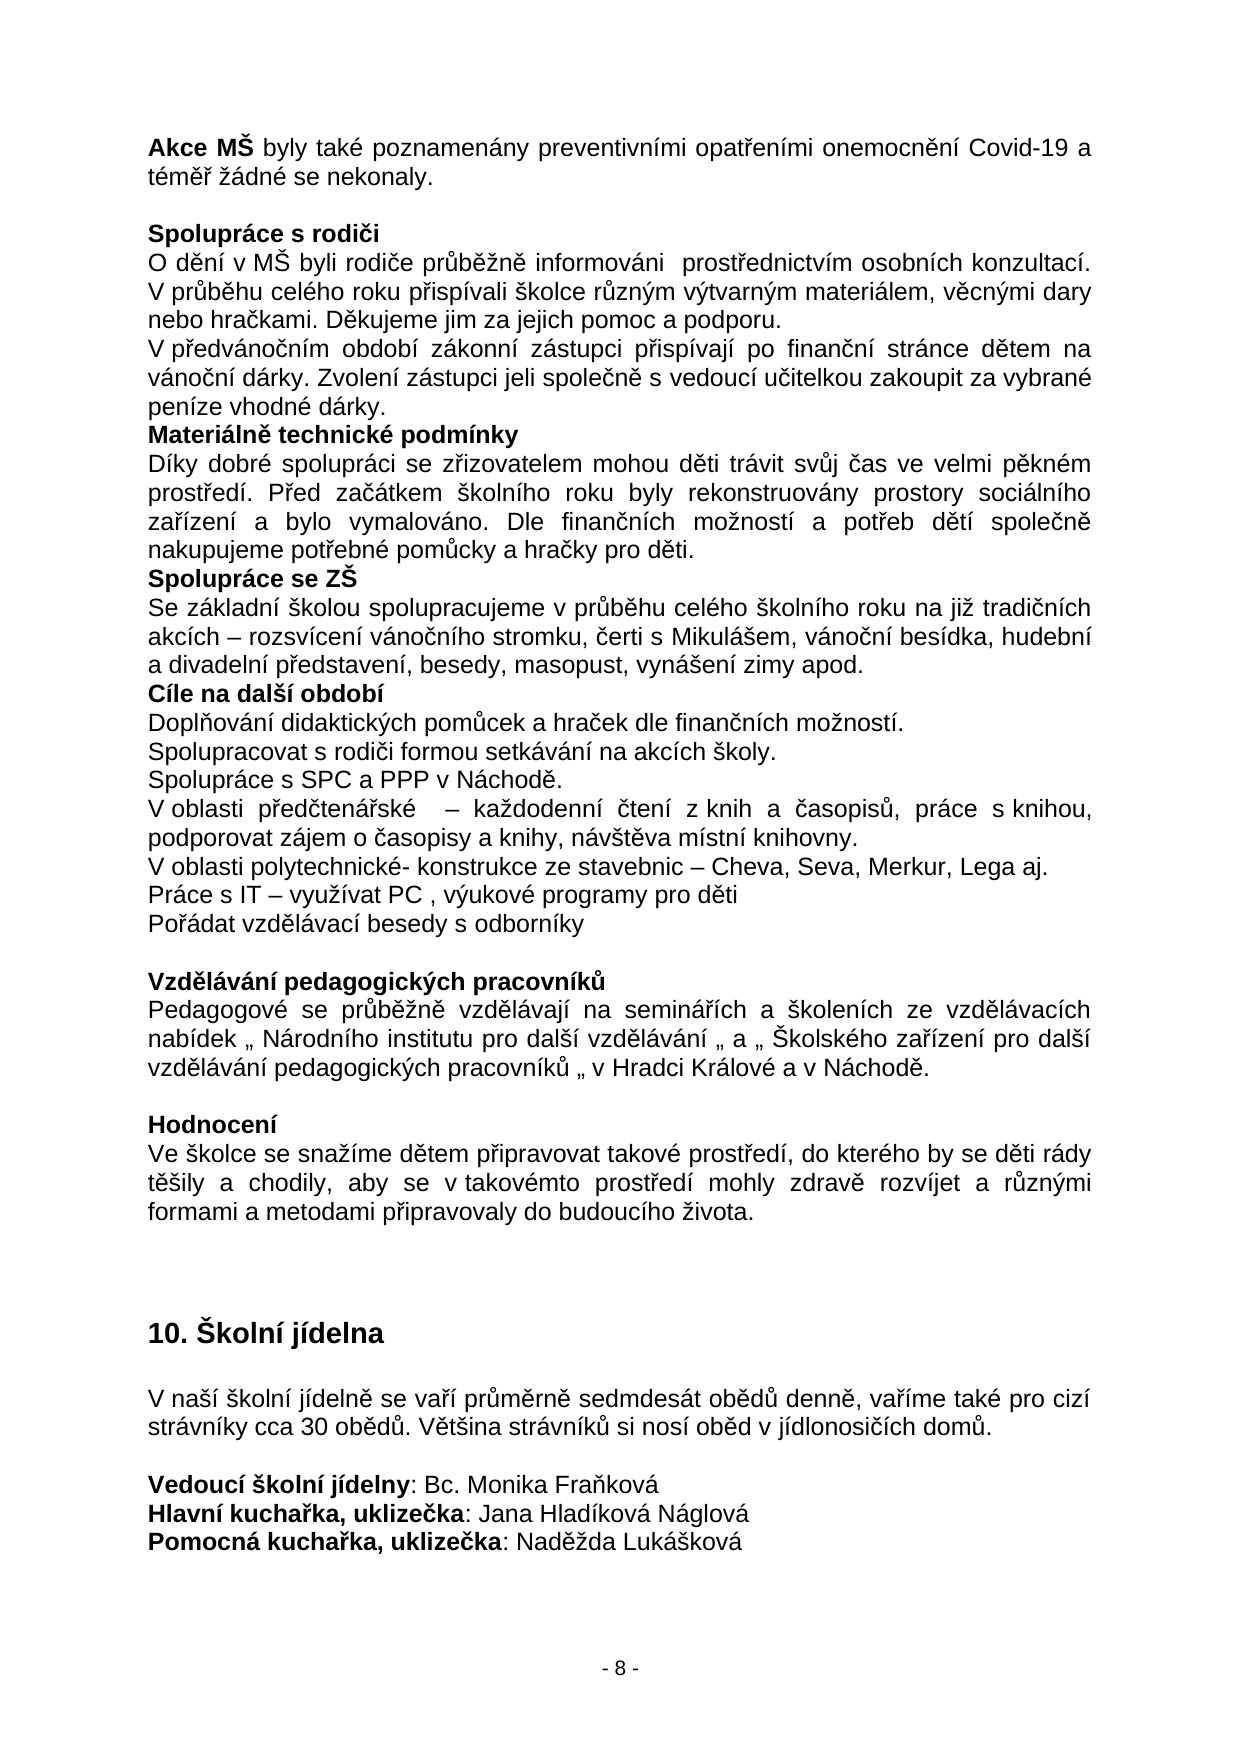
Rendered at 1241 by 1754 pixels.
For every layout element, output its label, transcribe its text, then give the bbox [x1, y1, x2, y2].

text V předvánočním období zákonní zástupci přispívají po finanční stránce dětem na vánoční dárky. Zvolení zástupci jeli společně s vedoucí učitelkou zakoupit za vybrané peníze vhodné dárky. [148, 334, 1093, 420]
text Práce s IT – využívat PC , výukové programy pro děti [148, 880, 1093, 909]
text Pořádat vzdělávací besedy s odborníky [148, 909, 1093, 938]
text O dění v MŠ byli rodiče průběžně informováni prostřednictvím osobních konzultací. V průběhu celého roku přispívali školce různým výtvarným materiálem, věcnými dary nebo hračkami. Děkujeme jim za jejich pomoc a podporu. [148, 248, 1093, 334]
text Hodnocení [148, 1110, 1093, 1139]
text Spolupracovat s rodiči formou setkávání na akcích školy. [148, 737, 1093, 765]
text Pedagogové se průběžně vzdělávají na seminářích a školeních ze vzdělávacích nabídek „ Národního institutu pro další vzdělávání „ a „ Školského zařízení pro další vzdělávání pedagogických pracovníků „ v Hradci Králové a v Náchodě. [148, 995, 1093, 1082]
text Se základní školou spolupracujeme v průběhu celého školního roku na již tradičních akcích – rozsvícení vánočního stromku, čerti s Mikulášem, vánoční besídka, hudební a divadelní představení, besedy, masopust, vynášení zimy apod. [148, 593, 1093, 679]
text Doplňování didaktických pomůcek a hraček dle finančních možností. [148, 708, 1093, 737]
text Akce MŠ byly také poznamenány preventivními opatřeními onemocnění Covid-19 a téměř žádné se nekonaly. [148, 133, 1093, 190]
text 10. Školní jídelna [148, 1316, 1093, 1350]
text Cíle na další období [148, 679, 1093, 708]
text Ve školce se snažíme dětem připravovat takové prostředí, do kterého by se děti rády těšily a chodily, aby se v takovémto prostředí mohly zdravě rozvíjet a různými formami a metodami připravovaly do budoucího života. [148, 1139, 1093, 1225]
text Spolupráce s rodiči [148, 219, 1093, 248]
text Spolupráce se ZŠ [148, 564, 1093, 593]
text V oblasti předčtenářské – každodenní čtení z knih a časopisů, práce s knihou, podporovat zájem o časopisy a knihy, návštěva místní knihovny. [148, 794, 1093, 852]
text Hlavní kuchařka, uklizečka: Jana Hladíková Náglová [148, 1498, 1093, 1527]
text Materiálně technické podmínky [148, 420, 1093, 449]
text Pomocná kuchařka, uklizečka: Naděžda Lukášková [148, 1527, 1093, 1556]
text Vzdělávání pedagogických pracovníků [148, 967, 1093, 995]
text V naší školní jídelně se vaří průměrně sedmdesát obědů denně, vaříme také pro cizí strávníky cca 30 obědů. Většina strávníků si nosí oběd v jídlonosičích domů. [148, 1383, 1093, 1441]
text Díky dobré spolupráci se zřizovatelem mohou děti trávit svůj čas ve velmi pěkném prostředí. Před začátkem školního roku byly rekonstruovány prostory sociálního zařízení a bylo vymalováno. Dle finančních možností a potřeb dětí společně nakupujeme potřebné pomůcky a hračky pro děti. [148, 449, 1093, 564]
text Vedoucí školní jídelny: Bc. Monika Fraňková [148, 1470, 1093, 1498]
text Spolupráce s SPC a PPP v Náchodě. [148, 765, 1093, 794]
text V oblasti polytechnické- konstrukce ze stavebnic – Cheva, Seva, Merkur, Lega aj. [148, 852, 1093, 880]
